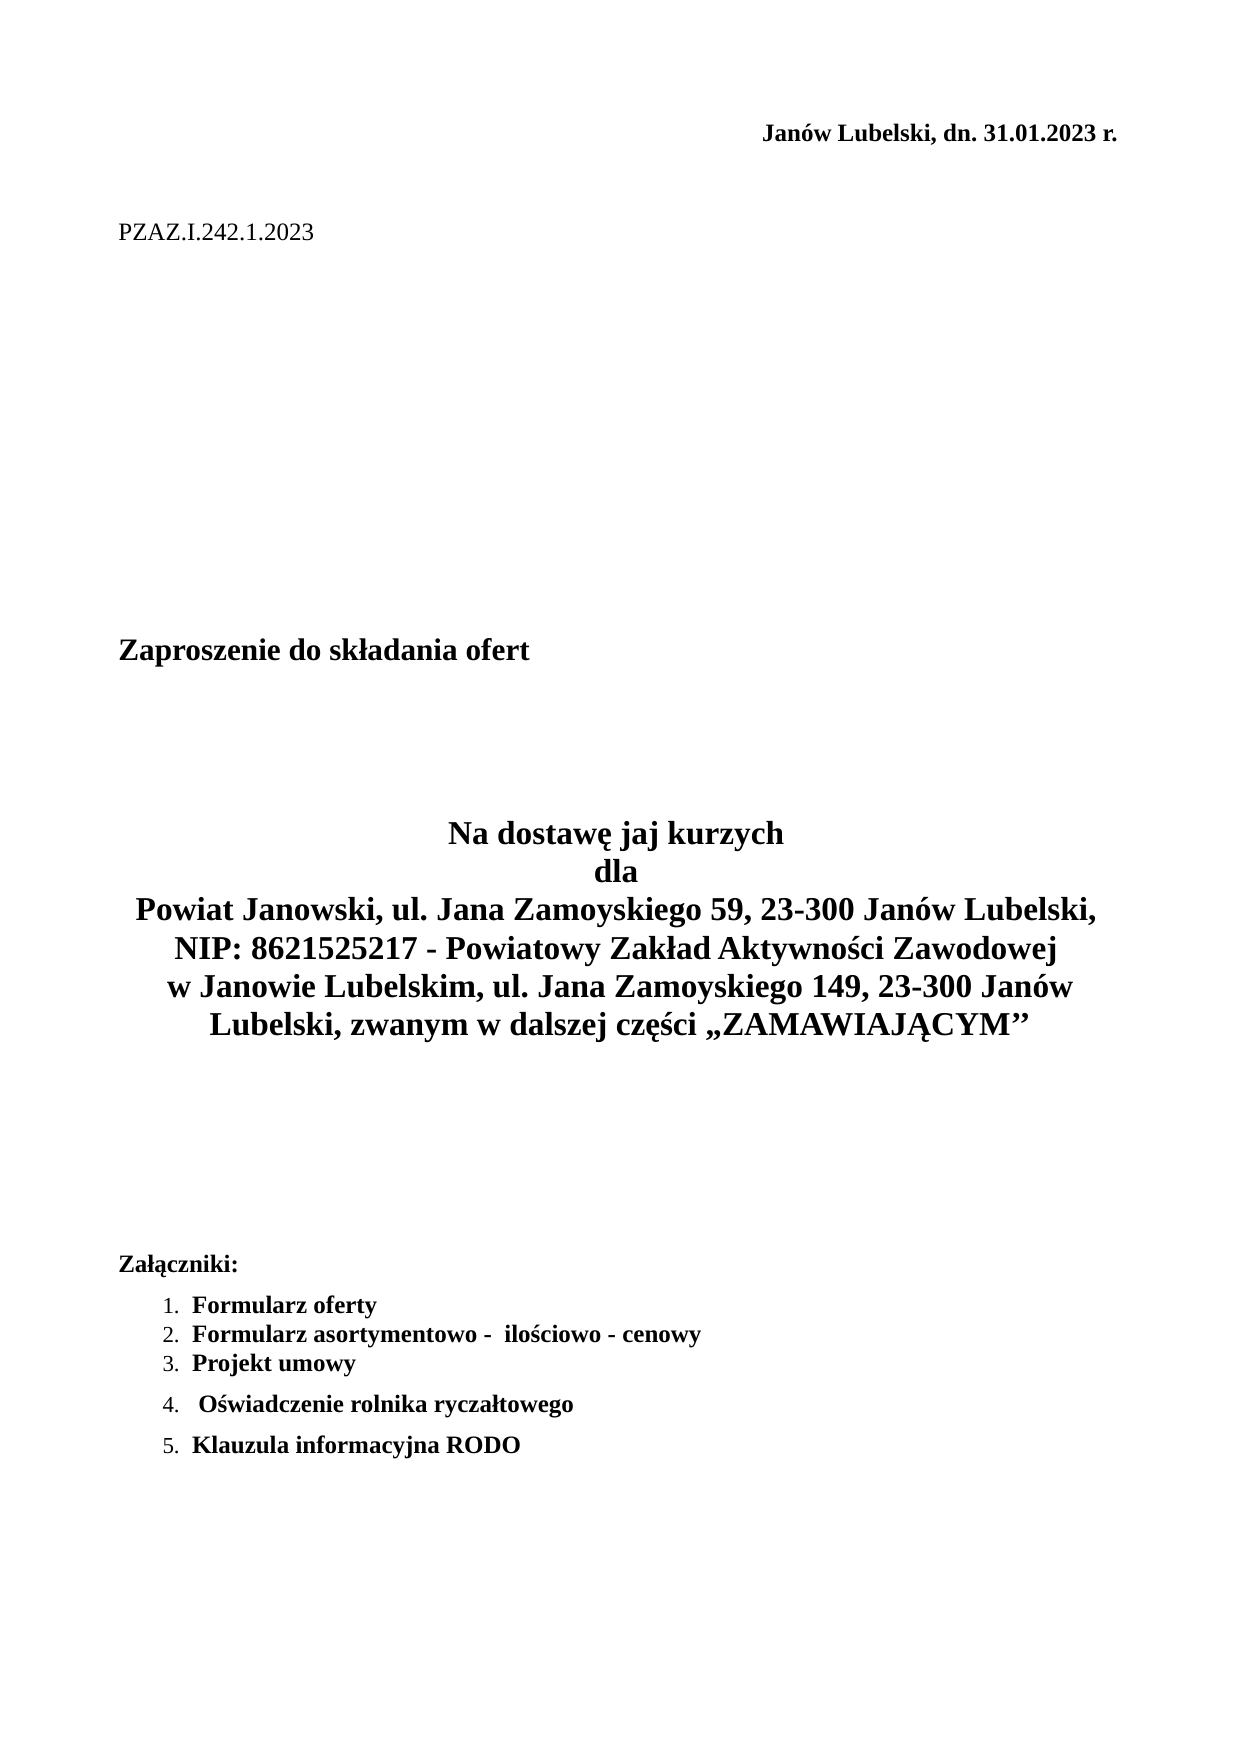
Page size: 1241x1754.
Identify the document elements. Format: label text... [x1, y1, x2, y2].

list Formularz asortymentowo - ilościowo - cenowy [162, 1319, 1122, 1348]
text Powiat Janowski, ul. Jana Zamoyskiego 59, 23-300 Janów Lubelski, [118, 890, 1122, 928]
list Formularz oferty [162, 1291, 1122, 1319]
text Janów Lubelski, dn. 31.01.2023 r. [118, 118, 1122, 147]
text Na dostawę jaj kurzych [118, 813, 1122, 851]
text dla [118, 851, 1122, 890]
text Zaproszenie do składania ofert [118, 631, 1122, 667]
text PZAZ.I.242.1.2023 [118, 217, 1122, 246]
list Projekt umowy [162, 1348, 1122, 1377]
text Załączniki: [118, 1249, 1122, 1278]
list Oświadczenie rolnika ryczałtowego [162, 1389, 1122, 1418]
text NIP: 8621525217 - Powiatowy Zakład Aktywności Zawodowej [118, 928, 1122, 966]
text w Janowie Lubelskim, ul. Jana Zamoyskiego 149, 23-300 Janów Lubelski, zwanym w dalszej części „ZAMAWIAJĄCYM’’ [118, 966, 1122, 1043]
list Klauzula informacyjna RODO [162, 1431, 1122, 1459]
